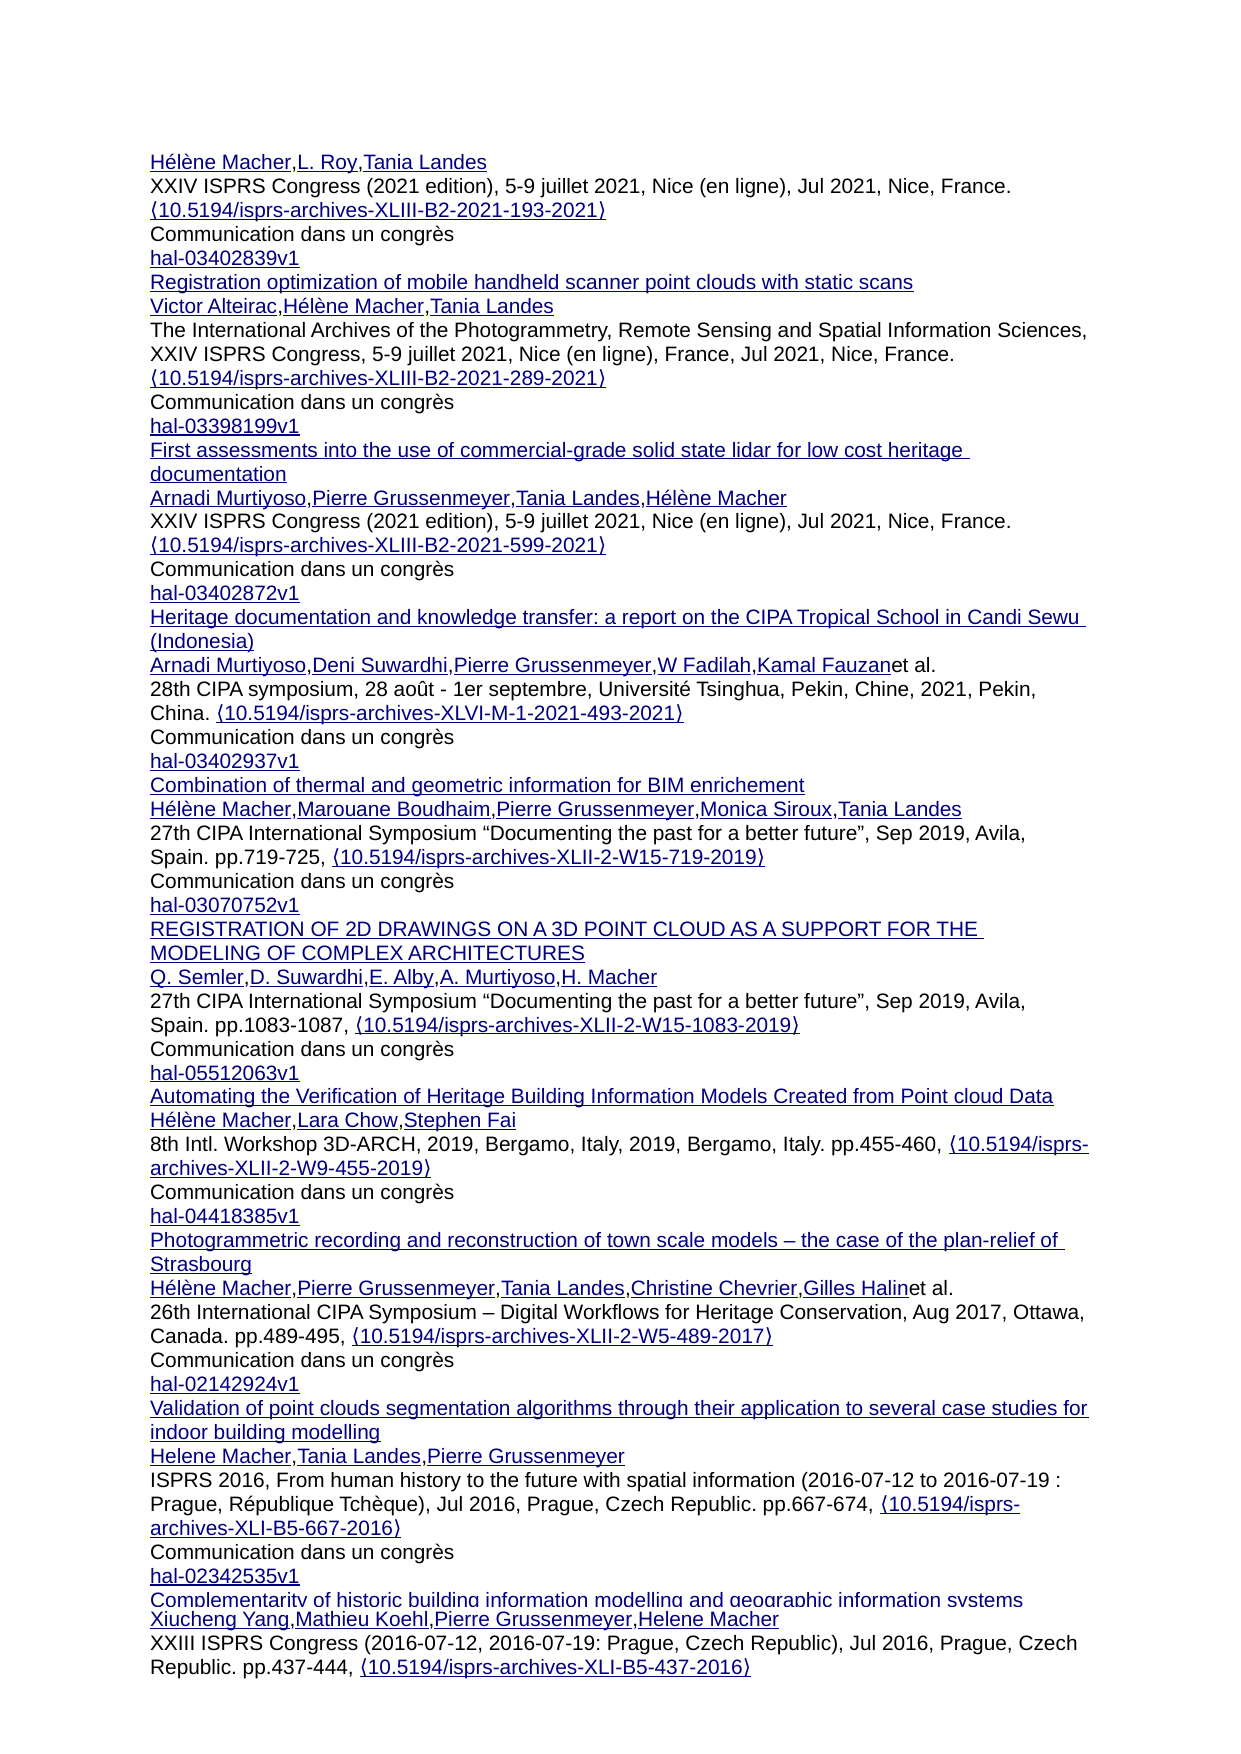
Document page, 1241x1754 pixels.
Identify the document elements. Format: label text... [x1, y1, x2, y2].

table_cell Automating the Verification of Heritage Building Information Models Created from Point cloud Data Hélène Macher,Lara Chow,Stephen Fai 8th Intl. Workshop 3D-ARCH, 2019, Bergamo, Italy, 2019, Bergamo, Italy. pp.455-460, ⟨10.5194/isprs-archives-XLII-2-W9-455-2019⟩ Communication dans un congrès hal-04418385v1 [150, 1084, 1090, 1228]
table_cell Hélène Macher,L. Roy,Tania Landes XXIV ISPRS Congress (2021 edition), 5-9 juillet 2021, Nice (en ligne), Jul 2021, Nice, France. ⟨10.5194/isprs-archives-XLIII-B2-2021-193-2021⟩ Communication dans un congrès hal-03402839v1 [150, 150, 1090, 270]
table_cell Complementarity of historic building information modelling and geographic information systems Xiucheng Yang,Mathieu Koehl,Pierre Grussenmeyer,Helene Macher XXIII ISPRS Congress (2016-07-12, 2016-07-19: Prague, Czech Republic), Jul 2016, Prague, Czech Republic. pp.437-444, ⟨10.5194/isprs-archives-XLI-B5-437-2016⟩ [150, 1588, 1090, 1679]
table_cell Validation of point clouds segmentation algorithms through their application to several case studies for indoor building modelling Helene Macher,Tania Landes,Pierre Grussenmeyer ISPRS 2016, From human history to the future with spatial information (2016-07-12 to 2016-07-19 : Prague, République Tchèque), Jul 2016, Prague, Czech Republic. pp.667-674, ⟨10.5194/isprs-archives-XLI-B5-667-2016⟩ Communication dans un congrès hal-02342535v1 [150, 1396, 1090, 1587]
table_cell Combination of thermal and geometric information for BIM enrichement Hélène Macher,Marouane Boudhaim,Pierre Grussenmeyer,Monica Siroux,Tania Landes 27th CIPA International Symposium “Documenting the past for a better future”, Sep 2019, Avila, Spain. pp.719-725, ⟨10.5194/isprs-archives-XLII-2-W15-719-2019⟩ Communication dans un congrès hal-03070752v1 [150, 773, 1090, 917]
table_cell REGISTRATION OF 2D DRAWINGS ON A 3D POINT CLOUD AS A SUPPORT FOR THE MODELING OF COMPLEX ARCHITECTURES Q. Semler,D. Suwardhi,E. Alby,A. Murtiyoso,H. Macher 27th CIPA International Symposium “Documenting the past for a better future”, Sep 2019, Avila, Spain. pp.1083-1087, ⟨10.5194/isprs-archives-XLII-2-W15-1083-2019⟩ Communication dans un congrès hal-05512063v1 [150, 917, 1090, 1084]
table_cell Photogrammetric recording and reconstruction of town scale models – the case of the plan-relief of Strasbourg Hélène Macher,Pierre Grussenmeyer,Tania Landes,Christine Chevrier,Gilles Halinet al. 26th International CIPA Symposium – Digital Workflows for Heritage Conservation, Aug 2017, Ottawa, Canada. pp.489-495, ⟨10.5194/isprs-archives-XLII-2-W5-489-2017⟩ Communication dans un congrès hal-02142924v1 [150, 1228, 1090, 1396]
table_cell Registration optimization of mobile handheld scanner point clouds with static scans Victor Alteirac,Hélène Macher,Tania Landes The International Archives of the Photogrammetry, Remote Sensing and Spatial Information Sciences, XXIV ISPRS Congress, 5-9 juillet 2021, Nice (en ligne), France, Jul 2021, Nice, France. ⟨10.5194/isprs-archives-XLIII-B2-2021-289-2021⟩ Communication dans un congrès hal-03398199v1 [150, 270, 1090, 437]
table_cell Heritage documentation and knowledge transfer: a report on the CIPA Tropical School in Candi Sewu (Indonesia) Arnadi Murtiyoso,Deni Suwardhi,Pierre Grussenmeyer,W Fadilah,Kamal Fauzanet al. 28th CIPA symposium, 28 août - 1er septembre, Université Tsinghua, Pekin, Chine, 2021, Pekin, China. ⟨10.5194/isprs-archives-XLVI-M-1-2021-493-2021⟩ Communication dans un congrès hal-03402937v1 [150, 605, 1090, 773]
table_cell First assessments into the use of commercial-grade solid state lidar for low cost heritage documentation Arnadi Murtiyoso,Pierre Grussenmeyer,Tania Landes,Hélène Macher XXIV ISPRS Congress (2021 edition), 5-9 juillet 2021, Nice (en ligne), Jul 2021, Nice, France. ⟨10.5194/isprs-archives-XLIII-B2-2021-599-2021⟩ Communication dans un congrès hal-03402872v1 [150, 438, 1090, 605]
